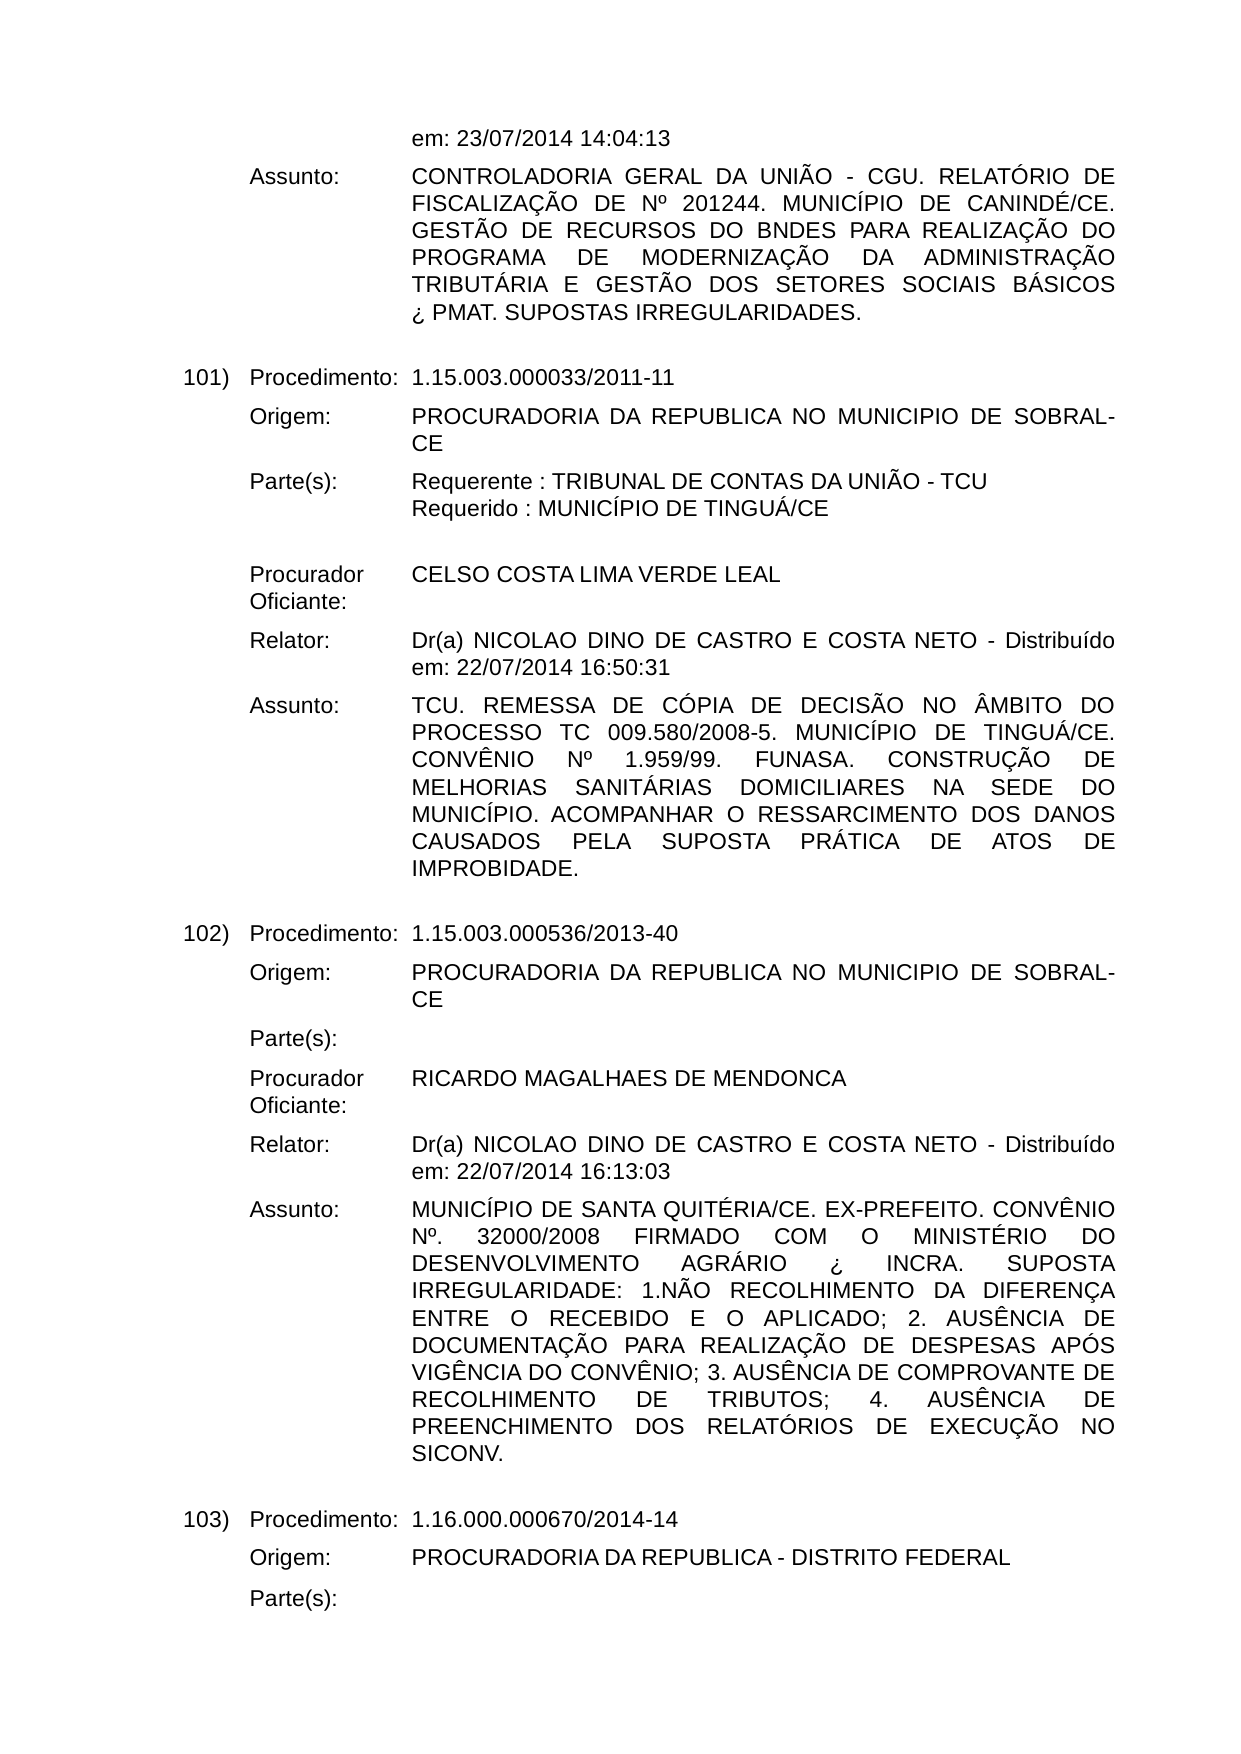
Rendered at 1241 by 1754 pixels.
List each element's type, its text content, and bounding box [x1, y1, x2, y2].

table_cell TCU. REMESSA DE CÓPIA DE DECISÃO NO ÂMBITO DO PROCESSO TC 009.580/2008-5. MUNICÍPIO DE TINGUÁ/CE. CONVÊNIO Nº 1.959/99. FUNASA. CONSTRUÇÃO DE MELHORIAS SANITÁRIAS DOMICILIARES NA SEDE DO MUNICÍPIO. ACOMPANHAR O RESSARCIMENTO DOS DANOS CAUSADOS PELA SUPOSTA PRÁTICA DE ATOS DE IMPROBIDADE. [406, 686, 1122, 887]
table_cell Parte(s): [244, 1018, 406, 1059]
table_cell [177, 1538, 244, 1578]
table_cell Parte(s): [244, 462, 406, 554]
table_cell [177, 686, 244, 887]
table_cell Relator: [244, 620, 406, 686]
table_cell PROCURADORIA DA REPUBLICA - DISTRITO FEDERAL [406, 1538, 1122, 1578]
table_cell CONTROLADORIA GERAL DA UNIÃO - CGU. RELATÓRIO DE FISCALIZAÇÃO DE Nº 201244. MUNICÍPIO DE CANINDÉ/CE. GESTÃO DE RECURSOS DO BNDES PARA REALIZAÇÃO DO PROGRAMA DE MODERNIZAÇÃO DA ADMINISTRAÇÃO TRIBUTÁRIA E GESTÃO DOS SETORES SOCIAIS BÁSICOS ¿ PMAT. SUPOSTAS IRREGULARIDADES. [406, 157, 1122, 331]
table_cell Dr(a) NICOLAO DINO DE CASTRO E COSTA NETO - Distribuído em: 22/07/2014 16:50:31 [406, 620, 1122, 686]
table_cell RICARDO MAGALHAES DE MENDONCA [406, 1059, 1122, 1124]
table_cell [177, 620, 244, 686]
table_cell Procurador Oficiante: [244, 1059, 406, 1124]
table_cell [177, 555, 244, 620]
table_cell [406, 1578, 1122, 1619]
table_cell PROCURADORIA DA REPUBLICA NO MUNICIPIO DE SOBRAL-CE [406, 396, 1122, 462]
table_cell [177, 118, 244, 157]
table_cell [177, 396, 244, 462]
table_cell Dr(a) NICOLAO DINO DE CASTRO E COSTA NETO - Distribuído em: 22/07/2014 16:13:03 [406, 1124, 1122, 1190]
table_cell Assunto: [244, 157, 406, 331]
table_cell [244, 118, 406, 157]
table_header Procedimento: [244, 358, 406, 396]
table_header 103) [177, 1499, 244, 1538]
table_cell [177, 1059, 244, 1124]
table_cell [177, 462, 244, 554]
table_header Procedimento: [244, 1499, 406, 1538]
table_cell Parte(s): [244, 1578, 406, 1619]
table_header 1.15.003.000536/2013-40 [406, 914, 1122, 952]
table_cell Origem: [244, 1538, 406, 1578]
table_header 102) [177, 914, 244, 952]
table_cell Origem: [244, 953, 406, 1018]
table_cell [406, 1018, 1122, 1059]
table_cell [177, 1190, 244, 1472]
table_cell Assunto: [244, 1190, 406, 1472]
table_header 101) [177, 358, 244, 396]
table_cell [177, 1018, 244, 1059]
table_header 1.15.003.000033/2011-11 [406, 358, 1122, 396]
table_cell Relator: [244, 1124, 406, 1190]
table_cell PROCURADORIA DA REPUBLICA NO MUNICIPIO DE SOBRAL-CE [406, 953, 1122, 1018]
table_cell [177, 1124, 244, 1190]
table_header Procedimento: [244, 914, 406, 952]
table_cell em: 23/07/2014 14:04:13 [406, 118, 1122, 157]
table_cell Assunto: [244, 686, 406, 887]
table_cell Procurador Oficiante: [244, 555, 406, 620]
table_cell Origem: [244, 396, 406, 462]
table_cell Requerente : TRIBUNAL DE CONTAS DA UNIÃO - TCU Requerido : MUNICÍPIO DE TINGUÁ/CE [406, 462, 1122, 554]
table_cell CELSO COSTA LIMA VERDE LEAL [406, 555, 1122, 620]
table_cell MUNICÍPIO DE SANTA QUITÉRIA/CE. EX-PREFEITO. CONVÊNIO Nº. 32000/2008 FIRMADO COM O MINISTÉRIO DO DESENVOLVIMENTO AGRÁRIO ¿ INCRA. SUPOSTA IRREGULARIDADE: 1.NÃO RECOLHIMENTO DA DIFERENÇA ENTRE O RECEBIDO E O APLICADO; 2. AUSÊNCIA DE DOCUMENTAÇÃO PARA REALIZAÇÃO DE DESPESAS APÓS VIGÊNCIA DO CONVÊNIO; 3. AUSÊNCIA DE COMPROVANTE DE RECOLHIMENTO DE TRIBUTOS; 4. AUSÊNCIA DE PREENCHIMENTO DOS RELATÓRIOS DE EXECUÇÃO NO SICONV. [406, 1190, 1122, 1472]
table_cell [177, 1578, 244, 1619]
table_cell [177, 157, 244, 331]
table_cell [177, 953, 244, 1018]
table_header 1.16.000.000670/2014-14 [406, 1499, 1122, 1538]
